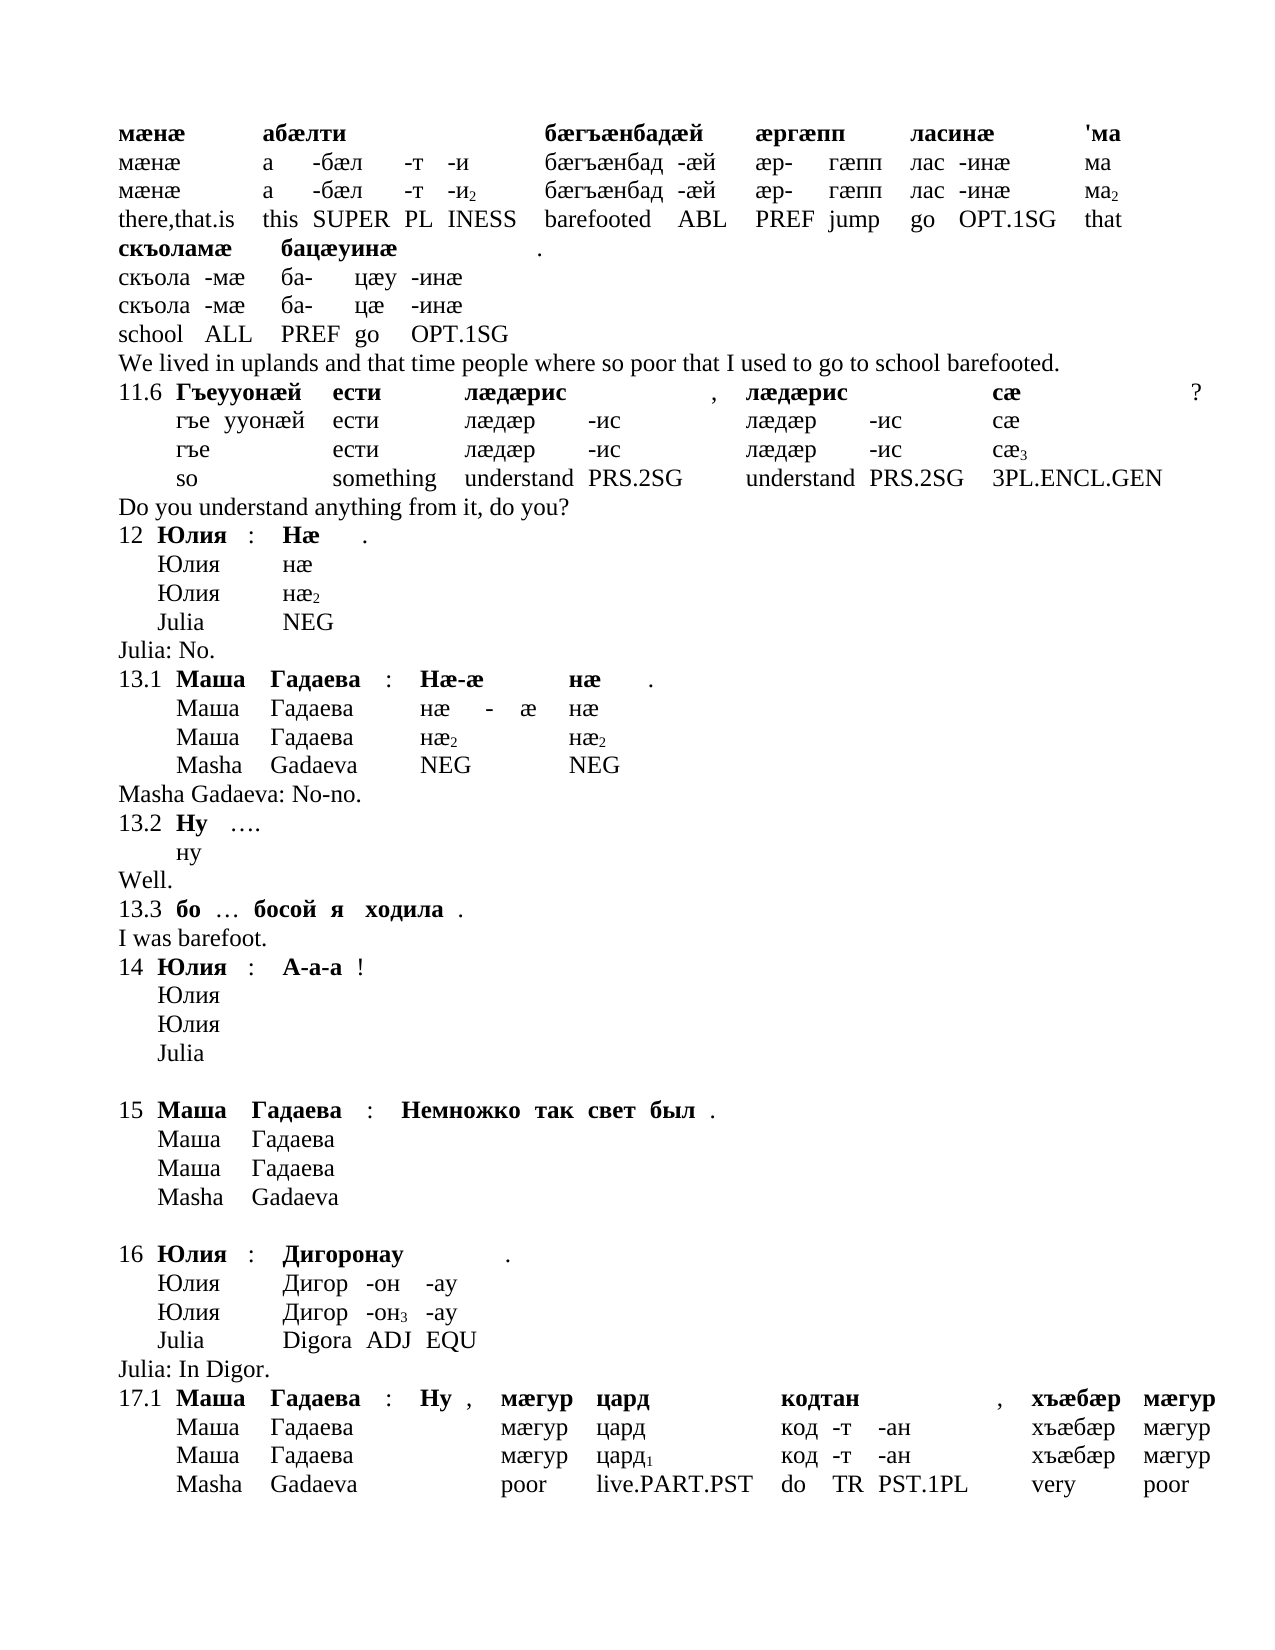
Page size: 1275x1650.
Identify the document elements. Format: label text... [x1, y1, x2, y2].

text -т [832, 1441, 864, 1469]
text Дигор [282, 1297, 352, 1326]
text NEG [420, 751, 471, 779]
text свет [588, 1096, 636, 1124]
text ? [1191, 377, 1212, 406]
text . [648, 664, 669, 693]
text мæгур [501, 1441, 568, 1469]
text Маша [176, 664, 256, 693]
text был [649, 1096, 696, 1124]
text : [385, 664, 406, 693]
text мæгур [501, 1383, 582, 1412]
text хъæбæр [1031, 1441, 1115, 1469]
text ходила [365, 894, 444, 923]
text лас [910, 147, 945, 176]
text Julia [157, 1326, 220, 1354]
text скъола [118, 262, 191, 291]
text æргæпп [755, 118, 896, 147]
text … [214, 894, 240, 923]
text Юлия [157, 1297, 220, 1326]
text Юлия [157, 578, 220, 607]
text нæ [569, 693, 620, 722]
text -æй [677, 176, 727, 204]
text лæдæр [746, 406, 855, 434]
text -ау [426, 1268, 477, 1297]
text сæ3 [992, 434, 1163, 463]
text гъе [176, 406, 210, 434]
text 17.1 [118, 1383, 162, 1412]
text Masha Gadaeva: No-no. [118, 779, 1249, 808]
text лæдæр [464, 406, 574, 434]
text лæдæр [464, 434, 574, 463]
text -мæ [204, 291, 253, 319]
text -ис [588, 434, 683, 463]
text ба- [281, 291, 341, 319]
text Юлия [157, 521, 234, 549]
text Юлия [157, 1268, 220, 1297]
text мæнæ [118, 176, 235, 204]
text 16 [118, 1239, 143, 1268]
text . [362, 521, 383, 549]
text -т [832, 1412, 864, 1441]
text . [536, 233, 557, 262]
text Gadaeva [251, 1182, 339, 1211]
text мæнæ [118, 147, 235, 176]
text бæгъæнбадæй [544, 118, 741, 147]
text -ис [588, 406, 683, 434]
text -ау [426, 1297, 477, 1326]
text Юлия [157, 1239, 234, 1268]
text Гадаева [251, 1096, 353, 1124]
text Гадаева [270, 1441, 358, 1469]
text , [711, 377, 732, 406]
text Маша [157, 1124, 224, 1153]
text Маша [176, 693, 242, 722]
text ууонæй [224, 406, 305, 434]
text мæгур [1143, 1441, 1211, 1469]
text 13.2 [118, 808, 162, 837]
text Well. [118, 866, 1249, 894]
text INESS [447, 204, 517, 233]
text цæу [354, 262, 397, 291]
text ! [356, 952, 377, 981]
text Нæ [282, 521, 348, 549]
text 14 [118, 952, 143, 981]
text Юлия [157, 1009, 220, 1038]
text Ну [420, 1383, 452, 1412]
text Дигор [282, 1268, 352, 1297]
text æ [520, 693, 541, 722]
text Юлия [157, 981, 220, 1009]
text мæгур [501, 1412, 568, 1441]
text OPT.1SG [959, 204, 1057, 233]
text нæ2 [282, 578, 334, 607]
text : [248, 521, 269, 549]
text Ну [176, 808, 216, 837]
text бæгъæнбад [544, 147, 664, 176]
text Юлия [157, 549, 220, 578]
text гæпп [829, 176, 883, 204]
text мæгур [1143, 1412, 1211, 1441]
text understand [746, 463, 855, 492]
text Гъеууонæй [176, 377, 319, 406]
text -т [404, 147, 433, 176]
text live.PART.PST [596, 1469, 753, 1498]
text ма2 [1084, 176, 1122, 204]
text Маша [176, 722, 242, 751]
text 12 [118, 521, 143, 549]
text Julia [157, 1038, 220, 1067]
text æр- [755, 147, 815, 176]
text . [457, 894, 478, 923]
text - [485, 693, 506, 722]
text ба- [281, 262, 341, 291]
text something [332, 463, 437, 492]
text Юлия [157, 952, 234, 981]
text Маша [157, 1096, 238, 1124]
text Gadaeva [270, 751, 358, 779]
text ADJ [366, 1326, 412, 1354]
text 15 [118, 1096, 143, 1124]
text Julia: No. [118, 636, 1249, 664]
text Julia: In Digor. [118, 1354, 1249, 1383]
text Немножко [401, 1096, 521, 1124]
text нæ [282, 549, 334, 578]
text лæдæр [746, 434, 855, 463]
text мæгур [1143, 1383, 1225, 1412]
text barefooted [544, 204, 664, 233]
text Дигоронау [282, 1239, 491, 1268]
text лæдæрис [464, 377, 697, 406]
text TR [832, 1469, 864, 1498]
text гъе [176, 434, 210, 463]
text Гадаева [270, 1383, 371, 1412]
text сæ [992, 377, 1177, 406]
text Гадаева [270, 693, 358, 722]
text this [262, 204, 299, 233]
text -мæ [204, 262, 253, 291]
text ALL [204, 319, 253, 348]
text Gadaeva [270, 1469, 358, 1498]
text : [248, 952, 269, 981]
text Гадаева [270, 722, 358, 751]
text so [176, 463, 210, 492]
text . [709, 1096, 730, 1124]
text PRS.2SG [588, 463, 683, 492]
text PREF [755, 204, 815, 233]
text я [330, 894, 351, 923]
text -он3 [366, 1297, 412, 1326]
text . [504, 1239, 526, 1268]
text хъæбæр [1031, 1412, 1115, 1441]
text гæпп [829, 147, 883, 176]
text : [366, 1096, 387, 1124]
text А-а-а [282, 952, 342, 981]
text Гадаева [270, 664, 371, 693]
text лас [910, 176, 945, 204]
text -инæ [411, 262, 509, 291]
text OPT.1SG [411, 319, 509, 348]
text PST.1PL [878, 1469, 969, 1498]
text -бæл [312, 176, 390, 204]
text -ан [878, 1412, 969, 1441]
text Нæ-æ [420, 664, 555, 693]
text ну [176, 837, 202, 866]
text I was barefoot. [118, 923, 1249, 952]
text NEG [282, 607, 334, 636]
text скъоламæ [118, 233, 267, 262]
text 13.3 [118, 894, 162, 923]
text цард [596, 1412, 753, 1441]
text скъола [118, 291, 191, 319]
text -ис [869, 406, 964, 434]
text …. [229, 808, 261, 837]
text -æй [677, 147, 727, 176]
text а [262, 147, 299, 176]
text 'ма [1084, 118, 1136, 147]
text -инæ [959, 147, 1057, 176]
text а [262, 176, 299, 204]
text ма [1084, 147, 1122, 176]
text Digora [282, 1326, 352, 1354]
text ласинæ [910, 118, 1071, 147]
text лæдæрис [746, 377, 978, 406]
text -он [366, 1268, 412, 1297]
text NEG [569, 751, 620, 779]
text there,that.is [118, 204, 235, 233]
text Masha [157, 1182, 224, 1211]
text Маша [176, 1412, 242, 1441]
text код [781, 1412, 818, 1441]
text кодтан [781, 1383, 983, 1412]
text Гадаева [251, 1153, 339, 1182]
text , [466, 1383, 487, 1412]
text -бæл [312, 147, 390, 176]
text Маша [176, 1383, 256, 1412]
text -и2 [447, 176, 517, 204]
text ести [332, 406, 437, 434]
text код [781, 1441, 818, 1469]
text абæлти [262, 118, 531, 147]
text -инæ [959, 176, 1057, 204]
text PREF [281, 319, 341, 348]
text цард1 [596, 1441, 753, 1469]
text 13.1 [118, 664, 162, 693]
text нæ [420, 693, 471, 722]
text хъæбæр [1031, 1383, 1129, 1412]
text go [910, 204, 945, 233]
text Гадаева [270, 1412, 358, 1441]
text -инæ [411, 291, 509, 319]
text : [248, 1239, 269, 1268]
text , [997, 1383, 1018, 1412]
text Маша [176, 1441, 242, 1469]
text do [781, 1469, 818, 1498]
text Julia [157, 607, 220, 636]
text PL [404, 204, 433, 233]
text нæ [569, 664, 634, 693]
text poor [1143, 1469, 1211, 1498]
text Do you understand anything from it, do you? [118, 492, 1249, 521]
text We lived in uplands and that time people where so poor that I used to go to school barefooted. [118, 348, 1249, 377]
text Гадаева [251, 1124, 339, 1153]
text ABL [677, 204, 727, 233]
text 11.6 [118, 377, 162, 406]
text jump [829, 204, 883, 233]
text бацæуинæ [281, 233, 523, 262]
text PRS.2SG [869, 463, 964, 492]
text -ис [869, 434, 964, 463]
text go [354, 319, 397, 348]
text SUPER [312, 204, 390, 233]
text æр- [755, 176, 815, 204]
text Маша [157, 1153, 224, 1182]
text так [534, 1096, 574, 1124]
text цард [596, 1383, 767, 1412]
text -и [447, 147, 517, 176]
text very [1031, 1469, 1115, 1498]
text нæ2 [420, 722, 471, 751]
text understand [464, 463, 574, 492]
text сæ [992, 406, 1163, 434]
text цæ [354, 291, 397, 319]
text : [385, 1383, 406, 1412]
text бо [176, 894, 201, 923]
text school [118, 319, 191, 348]
text -т [404, 176, 433, 204]
text that [1084, 204, 1122, 233]
text EQU [426, 1326, 477, 1354]
text босой [253, 894, 317, 923]
text ести [332, 434, 437, 463]
text Masha [176, 751, 242, 779]
text бæгъæнбад [544, 176, 664, 204]
text мæнæ [118, 118, 249, 147]
text poor [501, 1469, 568, 1498]
text -ан [878, 1441, 969, 1469]
text нæ2 [569, 722, 620, 751]
text ести [332, 377, 451, 406]
text 3PL.ENCL.GEN [992, 463, 1163, 492]
text Masha [176, 1469, 242, 1498]
